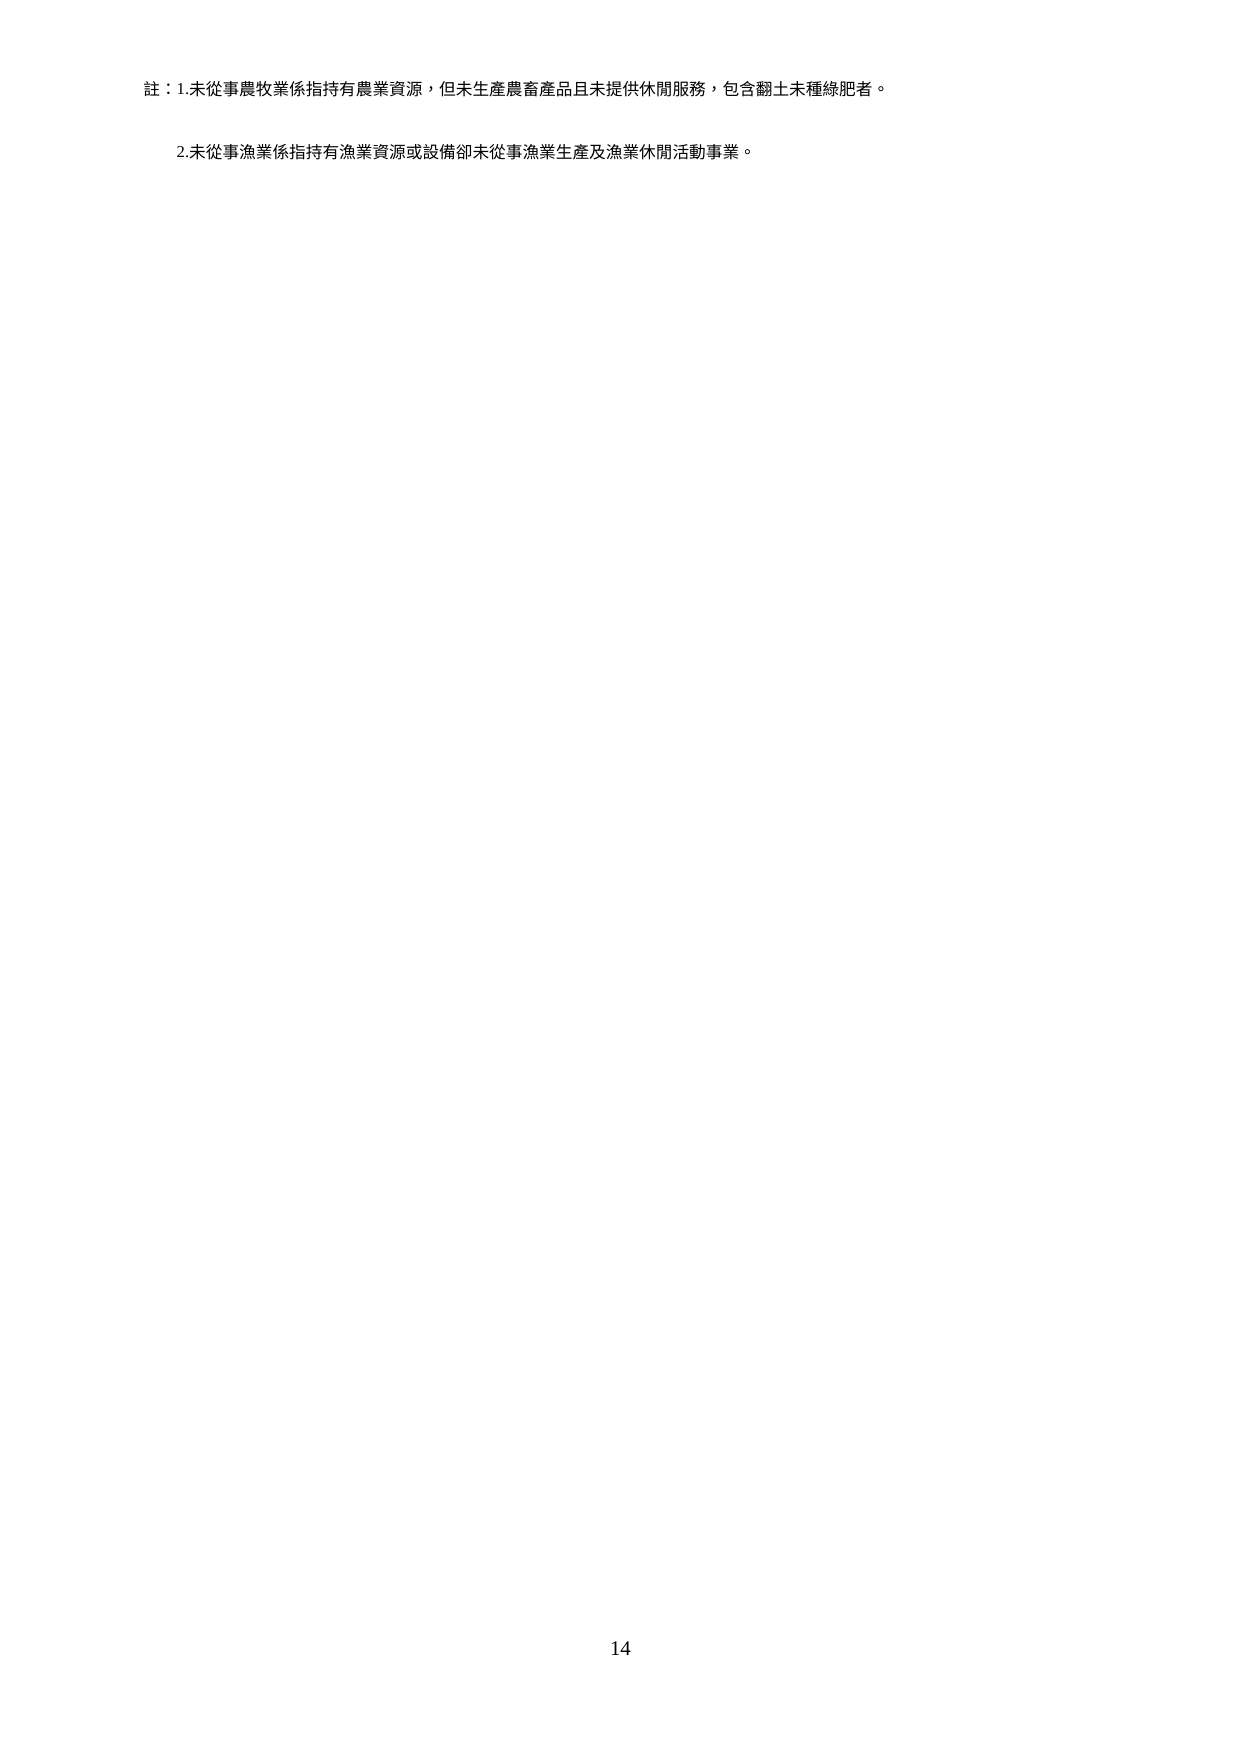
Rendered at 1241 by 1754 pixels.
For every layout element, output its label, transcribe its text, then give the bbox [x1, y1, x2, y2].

text 註：1.未從事農牧業係指持有農業資源，但未生產農畜產品且未提供休閒服務，包含翻土未種綠肥者。 [143, 57, 1109, 120]
text 2.未從事漁業係指持有漁業資源或設備卻未從事漁業生產及漁業休閒活動事業。 [143, 120, 1109, 182]
